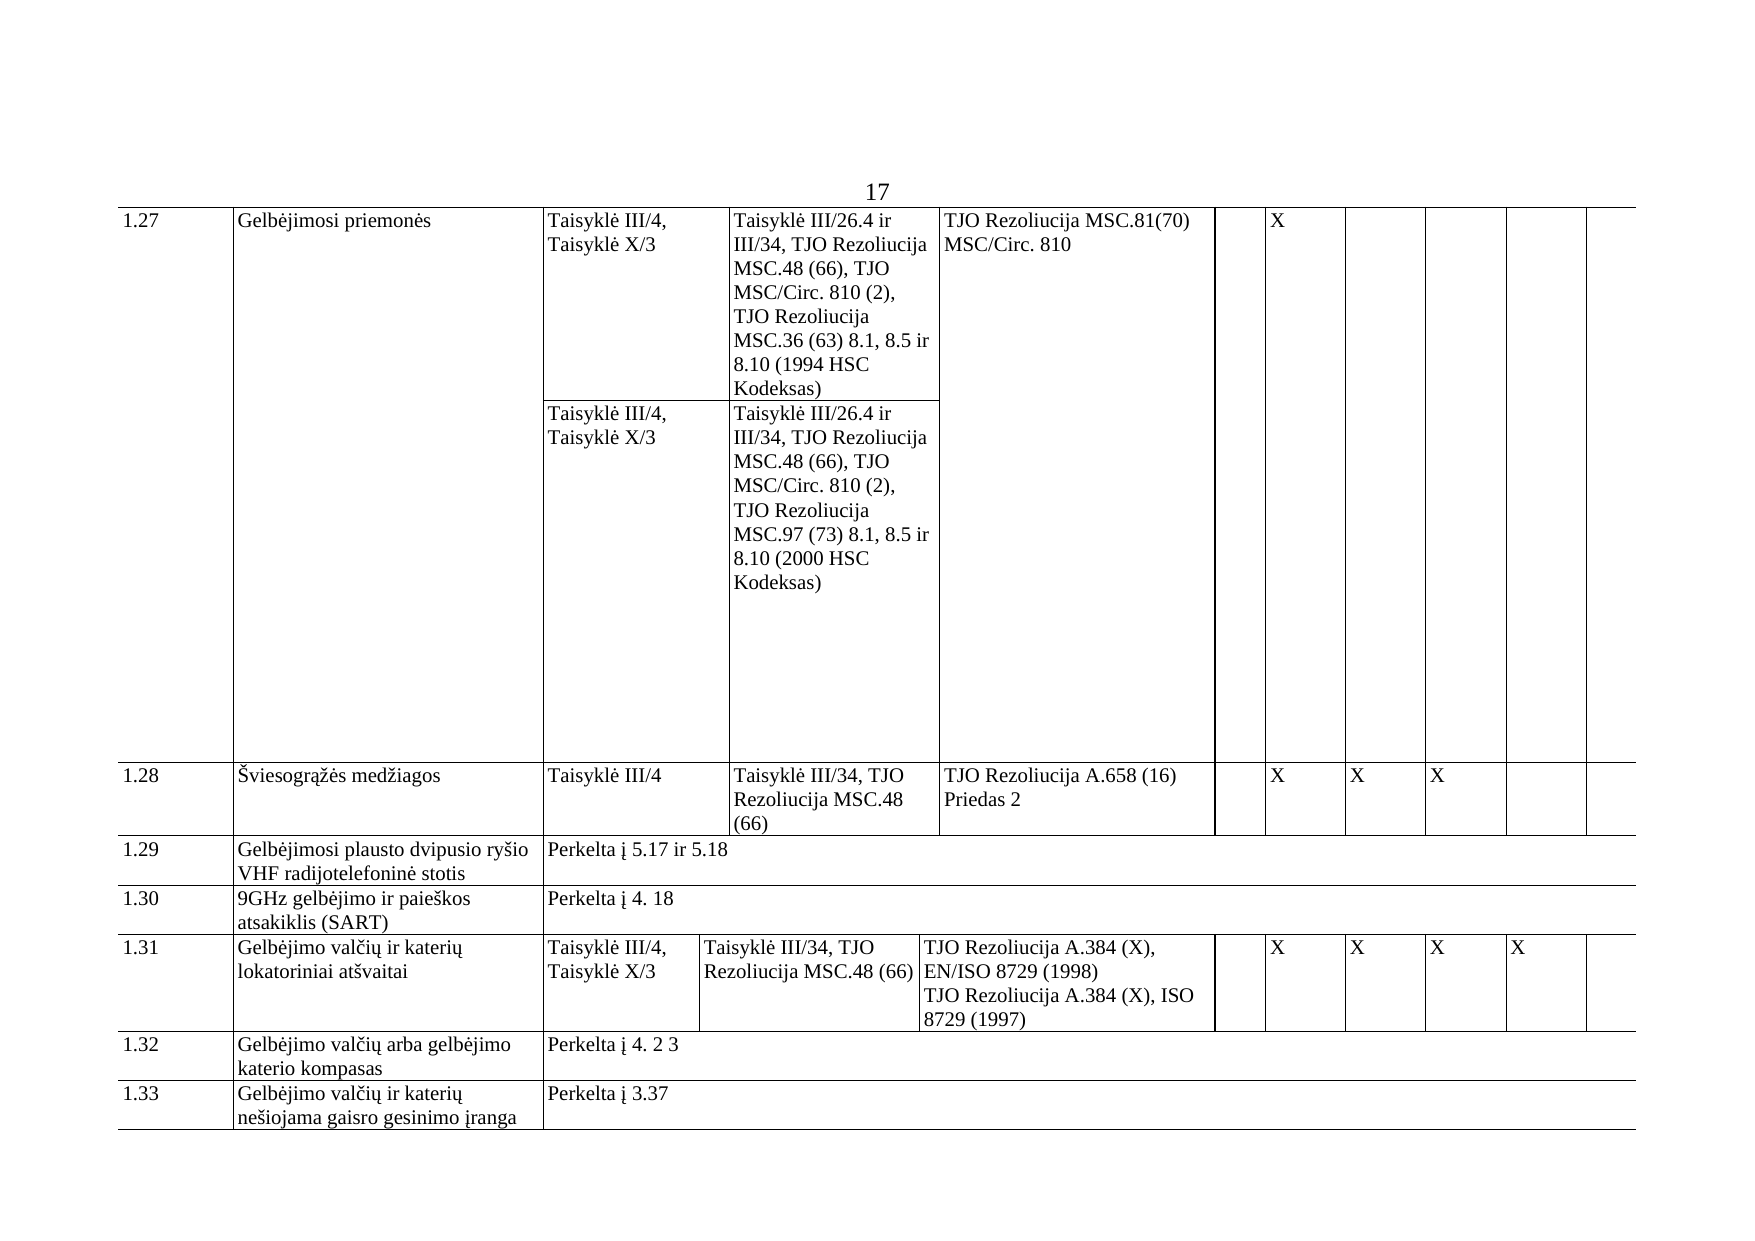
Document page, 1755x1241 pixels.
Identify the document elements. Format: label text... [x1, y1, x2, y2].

table_cell TJO Rezoliucija A.384 (X), EN/ISO 8729 (1998) TJO Rezoliucija A.384 (X), ISO 8729 (1997) [920, 935, 1214, 1031]
table_cell Gelbėjimo valčių ir katerių nešiojama gaisro gesinimo įranga [234, 1081, 543, 1129]
table_cell Taisyklė III/4, Taisyklė X/3 [544, 935, 699, 1031]
table_cell Taisyklė III/4, Taisyklė X/3 [544, 401, 729, 762]
table_cell X [1507, 935, 1586, 1031]
table_cell Perkelta į 3.37 [544, 1081, 1636, 1129]
table_cell [1216, 208, 1265, 762]
table_cell 1.29 [118, 836, 233, 884]
table_cell TJO Rezoliucija A.658 (16) Priedas 2 [940, 763, 1214, 835]
table_cell Taisyklė III/34, TJO Rezoliucija MSC.48 (66) [730, 763, 939, 835]
table_cell [1507, 208, 1586, 762]
table_cell Gelbėjimosi priemonės [234, 208, 543, 762]
table_cell 1.28 [118, 763, 233, 835]
table_cell Perkelta į 4. 2 3 [544, 1032, 1636, 1080]
table_cell X [1426, 935, 1506, 1031]
table_cell [1587, 935, 1636, 1031]
table_cell [1216, 935, 1265, 1031]
table_cell Perkelta į 4. 18 [544, 886, 1636, 934]
table_cell TJO Rezoliucija MSC.81(70) MSC/Circ. 810 [940, 208, 1214, 762]
table_cell 1.33 [118, 1081, 233, 1129]
table_cell Taisyklė III/4, Taisyklė X/3 [544, 208, 729, 400]
table_cell [1426, 208, 1506, 762]
table_cell [1216, 763, 1265, 835]
table_cell X [1266, 208, 1345, 762]
table_cell 1.32 [118, 1032, 233, 1080]
table_cell Taisyklė III/34, TJO Rezoliucija MSC.48 (66) [700, 935, 919, 1031]
table_cell Taisyklė III/4 [544, 763, 729, 835]
table_cell X [1346, 763, 1425, 835]
table_cell Taisyklė III/26.4 ir III/34, TJO Rezoliucija MSC.48 (66), TJO MSC/Circ. 810 (2), TJO Rezoliucija MSC.97 (73) 8.1, 8.5 ir 8.10 (2000 HSC Kodeksas) [730, 401, 939, 762]
table_cell X [1266, 935, 1345, 1031]
table_cell 9GHz gelbėjimo ir paieškos atsakiklis (SART) [234, 886, 543, 934]
table_cell X [1266, 763, 1345, 835]
table_cell 1.30 [118, 886, 233, 934]
table_cell Taisyklė III/26.4 ir III/34, TJO Rezoliucija MSC.48 (66), TJO MSC/Circ. 810 (2), TJO Rezoliucija MSC.36 (63) 8.1, 8.5 ir 8.10 (1994 HSC Kodeksas) [730, 208, 939, 400]
table_cell X [1346, 935, 1425, 1031]
table_cell 1.31 [118, 935, 233, 1031]
table_cell Gelbėjimo valčių arba gelbėjimo katerio kompasas [234, 1032, 543, 1080]
table_cell [1346, 208, 1425, 762]
table_cell [1587, 208, 1636, 762]
table_cell Perkelta į 5.17 ir 5.18 [544, 836, 1636, 884]
table_cell 1.27 [118, 208, 233, 762]
table_cell [1587, 763, 1636, 835]
table_cell Gelbėjimo valčių ir katerių lokatoriniai atšvaitai [234, 935, 543, 1031]
table_cell [1507, 763, 1586, 835]
table_cell X [1426, 763, 1506, 835]
table_cell Gelbėjimosi plausto dvipusio ryšio VHF radijotelefoninė stotis [234, 836, 543, 884]
table_cell Šviesogrąžės medžiagos [234, 763, 543, 835]
